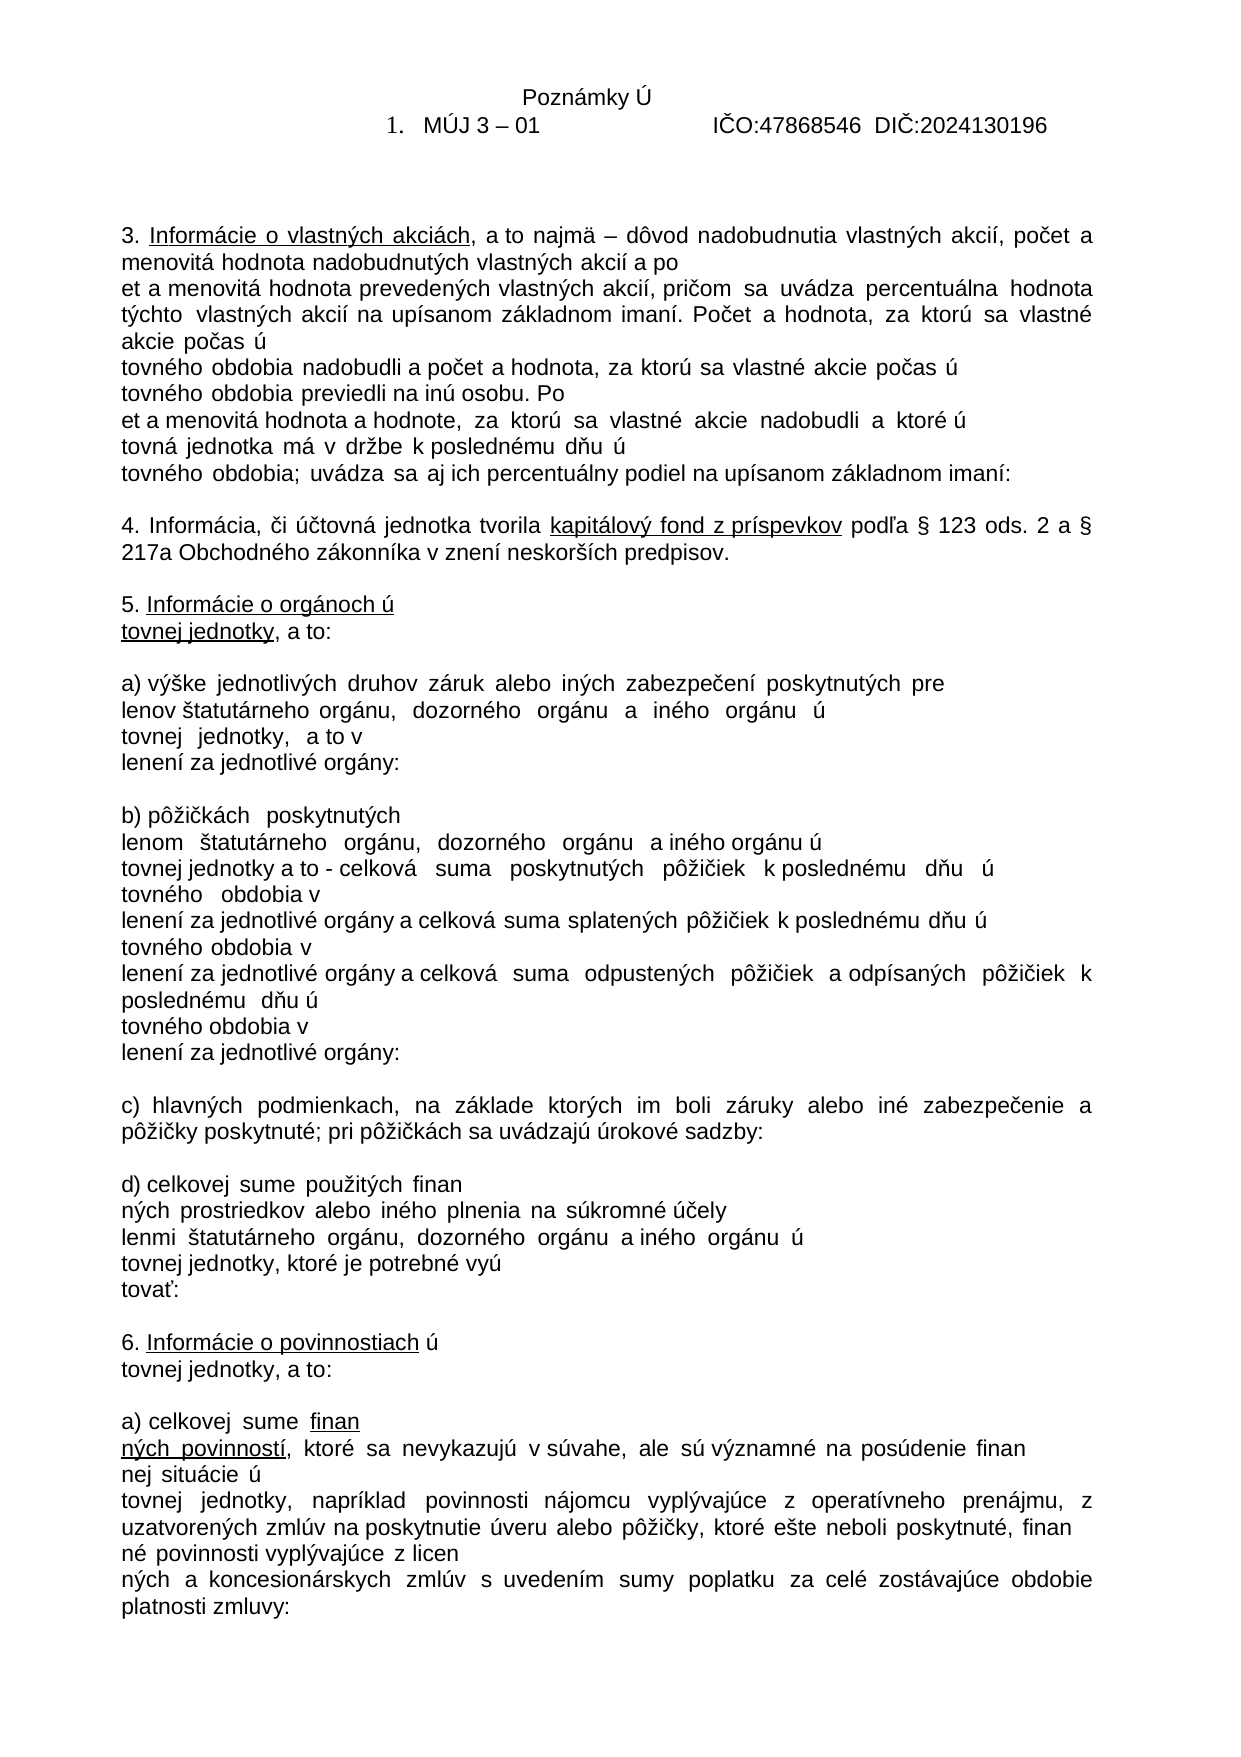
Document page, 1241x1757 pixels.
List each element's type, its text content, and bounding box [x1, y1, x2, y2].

text et a menovitá hodnota a hodnote, za ktorú sa vlastné akcie nadobudli a ktoré ú [121, 407, 1093, 433]
text a) celkovej sume finan [121, 1408, 1093, 1434]
text tovať: [121, 1276, 1093, 1303]
text ných a koncesionárskych zmlúv s uvedením sumy poplatku za celé zostávajúce obdobie platnosti zmluvy: [121, 1566, 1093, 1619]
text lenmi štatutárneho orgánu, dozorného orgánu a iného orgánu ú [121, 1224, 1093, 1250]
text tovného obdobia v [121, 881, 1093, 907]
text c) hlavných podmienkach, na základe ktorých im boli záruky alebo iné zabezpečenie a pôžičky poskytnuté; pri pôžičkách sa uvádzajú úrokové sadzby: [121, 1092, 1093, 1145]
text lenení za jednotlivé orgány a celková suma odpustených pôžičiek a odpísaných pôžičiek k poslednému dňu ú [121, 960, 1093, 1013]
text tovnej jednotky, napríklad povinnosti nájomcu vyplývajúce z operatívneho prenájmu, z uzatvorených zmlúv na poskytnutie úveru alebo pôžičky, ktoré ešte neboli poskytnuté, finan [121, 1487, 1093, 1540]
text né povinnosti vyplývajúce z licen [121, 1540, 1093, 1566]
text tovného obdobia nadobudli a počet a hodnota, za ktorú sa vlastné akcie počas ú [121, 354, 1093, 380]
text tovného obdobia previedli na inú osobu. Po [121, 380, 1093, 407]
text et a menovitá hodnota prevedených vlastných akcií, pričom sa uvádza percentuálna hodnota týchto vlastných akcií na upísanom základnom imaní. Počet a hodnota, za ktorú sa vlastné akcie počas ú [121, 275, 1093, 354]
text tovná jednotka má v držbe k poslednému dňu ú [121, 433, 1093, 459]
text 4. Informácia, či účtovná jednotka tvorila kapitálový fond z príspevkov podľa § 123 ods. 2 a § 217a Obchodného zákonníka v znení neskorších predpisov. [121, 512, 1093, 565]
text lenení za jednotlivé orgány: [121, 1039, 1093, 1066]
text 6. Informácie o povinnostiach ú [121, 1329, 1093, 1356]
text tovného obdobia v [121, 1013, 1093, 1039]
text tovného obdobia v [121, 934, 1093, 960]
text ných povinností, ktoré sa nevykazujú v súvahe, ale sú významné na posúdenie finan [121, 1434, 1093, 1461]
text ných prostriedkov alebo iného plnenia na súkromné účely [121, 1197, 1093, 1224]
text lenom štatutárneho orgánu, dozorného orgánu a iného orgánu ú [121, 828, 1093, 855]
text d) celkovej sume použitých finan [121, 1171, 1093, 1197]
text tovnej jednotky, ktoré je potrebné vyú [121, 1250, 1093, 1276]
text lenení za jednotlivé orgány: [121, 749, 1093, 776]
text b) pôžičkách poskytnutých [121, 802, 1093, 828]
text tovnej jednotky, a to v [121, 723, 1093, 749]
text tovnej jednotky a to - celková suma poskytnutých pôžičiek k poslednému dňu ú [121, 855, 1093, 881]
text lenov štatutárneho orgánu, dozorného orgánu a iného orgánu ú [121, 697, 1093, 723]
text tovnej jednotky, a to: [121, 618, 1093, 644]
text tovnej jednotky, a to: [121, 1356, 1093, 1382]
text nej situácie ú [121, 1461, 1093, 1487]
text 5. Informácie o orgánoch ú [121, 591, 1093, 618]
text 3. Informácie o vlastných akciách, a to najmä – dôvod nadobudnutia vlastných akcií, počet a menovitá hodnota nadobudnutých vlastných akcií a po [121, 222, 1093, 275]
text tovného obdobia; uvádza sa aj ich percentuálny podiel na upísanom základnom imaní: [121, 459, 1093, 486]
text a) výške jednotlivých druhov záruk alebo iných zabezpečení poskytnutých pre [121, 670, 1093, 697]
text lenení za jednotlivé orgány a celková suma splatených pôžičiek k poslednému dňu ú [121, 907, 1093, 934]
